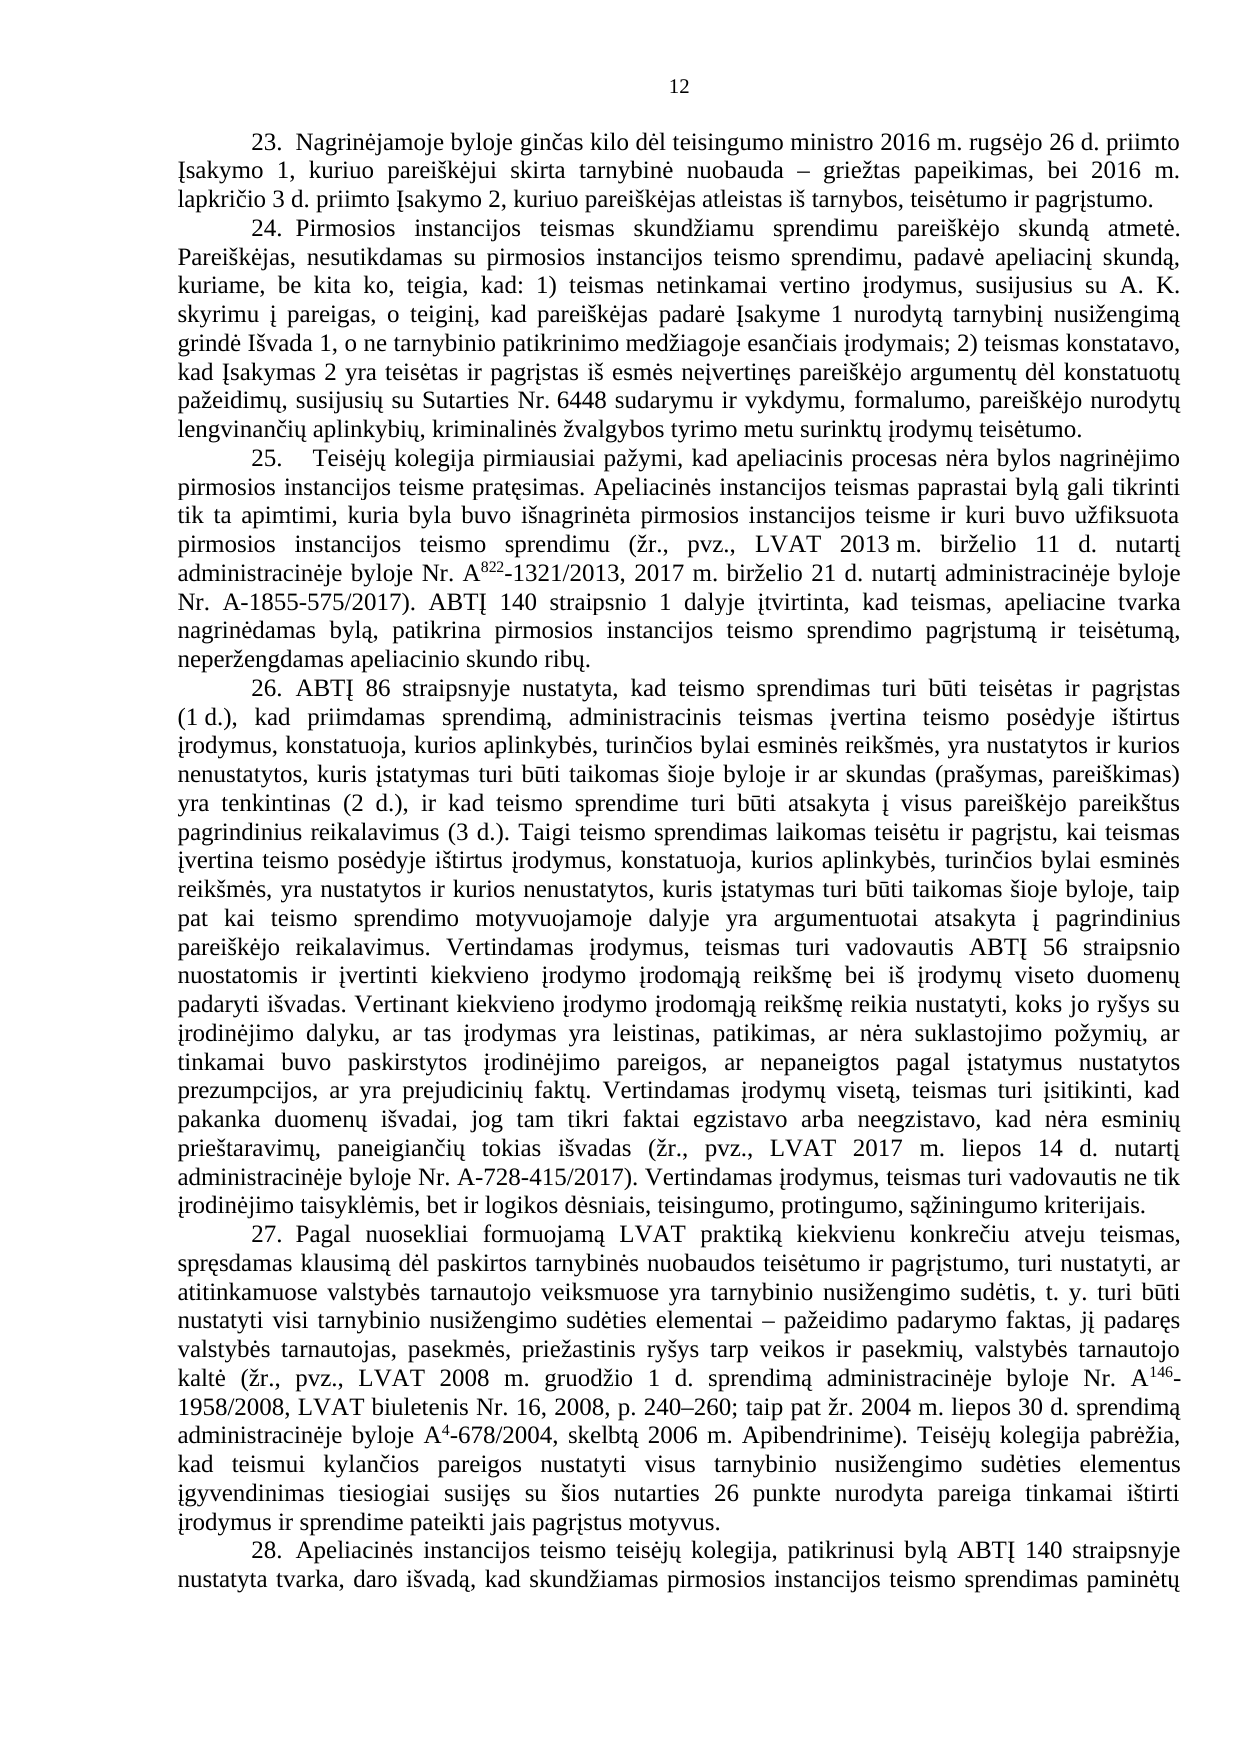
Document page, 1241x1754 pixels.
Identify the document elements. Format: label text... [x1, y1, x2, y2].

text 26. ABTĮ 86 straipsnyje nustatyta, kad teismo sprendimas turi būti teisėtas ir pagrįstas (1 d.), kad priimdamas sprendimą, administracinis teismas įvertina teismo posėdyje ištirtus įrodymus, konstatuoja, kurios aplinkybės, turinčios bylai esminės reikšmės, yra nustatytos ir kurios nenustatytos, kuris įstatymas turi būti taikomas šioje byloje ir ar skundas (prašymas, pareiškimas) yra tenkintinas (2 d.), ir kad teismo sprendime turi būti atsakyta į visus pareiškėjo pareikštus pagrindinius reikalavimus (3 d.). Taigi teismo sprendimas laikomas teisėtu ir pagrįstu, kai teismas įvertina teismo posėdyje ištirtus įrodymus, konstatuoja, kurios aplinkybės, turinčios bylai esminės reikšmės, yra nustatytos ir kurios nenustatytos, kuris įstatymas turi būti taikomas šioje byloje, taip pat kai teismo sprendimo motyvuojamoje dalyje yra argumentuotai atsakyta į pagrindinius pareiškėjo reikalavimus. Vertindamas įrodymus, teismas turi vadovautis ABTĮ 56 straipsnio nuostatomis ir įvertinti kiekvieno įrodymo įrodomąją reikšmę bei iš įrodymų viseto duomenų padaryti išvadas. Vertinant kiekvieno įrodymo įrodomąją reikšmę reikia nustatyti, koks jo ryšys su įrodinėjimo dalyku, ar tas įrodymas yra leistinas, patikimas, ar nėra suklastojimo požymių, ar tinkamai buvo paskirstytos įrodinėjimo pareigos, ar nepaneigtos pagal įstatymus nustatytos prezumpcijos, ar yra prejudicinių faktų. Vertindamas įrodymų visetą, teismas turi įsitikinti, kad pakanka duomenų išvadai, jog tam tikri faktai egzistavo arba neegzistavo, kad nėra esminių prieštaravimų, paneigiančių tokias išvadas (žr., pvz., LVAT 2017 m. liepos 14 d. nutartį administracinėje byloje Nr. A-728-415/2017). Vertindamas įrodymus, teismas turi vadovautis ne tik įrodinėjimo taisyklėmis, bet ir logikos dėsniais, teisingumo, protingumo, sąžiningumo kriterijais. [177, 673, 1181, 1219]
text 25. Teisėjų kolegija pirmiausiai pažymi, kad apeliacinis procesas nėra bylos nagrinėjimo pirmosios instancijos teisme pratęsimas. Apeliacinės instancijos teismas paprastai bylą gali tikrinti tik ta apimtimi, kuria byla buvo išnagrinėta pirmosios instancijos teisme ir kuri buvo užfiksuota pirmosios instancijos teismo sprendimu (žr., pvz., LVAT 2013 m. birželio 11 d. nutartį administracinėje byloje Nr. A822-1321/2013, 2017 m. birželio 21 d. nutartį administracinėje byloje Nr. A-1855-575/2017). ABTĮ 140 straipsnio 1 dalyje įtvirtinta, kad teismas, apeliacine tvarka nagrinėdamas bylą, patikrina pirmosios instancijos teismo sprendimo pagrįstumą ir teisėtumą, neperžengdamas apeliacinio skundo ribų. [177, 443, 1181, 673]
text 28. Apeliacinės instancijos teismo teisėjų kolegija, patikrinusi bylą ABTĮ 140 straipsnyje nustatyta tvarka, daro išvadą, kad skundžiamas pirmosios instancijos teismo sprendimas paminėtų [177, 1535, 1181, 1593]
text 24. Pirmosios instancijos teismas skundžiamu sprendimu pareiškėjo skundą atmetė. Pareiškėjas, nesutikdamas su pirmosios instancijos teismo sprendimu, padavė apeliacinį skundą, kuriame, be kita ko, teigia, kad: 1) teismas netinkamai vertino įrodymus, susijusius su A. K. skyrimu į pareigas, o teiginį, kad pareiškėjas padarė Įsakyme 1 nurodytą tarnybinį nusižengimą grindė Išvada 1, o ne tarnybinio patikrinimo medžiagoje esančiais įrodymais; 2) teismas konstatavo, kad Įsakymas 2 yra teisėtas ir pagrįstas iš esmės neįvertinęs pareiškėjo argumentų dėl konstatuotų pažeidimų, susijusių su Sutarties Nr. 6448 sudarymu ir vykdymu, formalumo, pareiškėjo nurodytų lengvinančių aplinkybių, kriminalinės žvalgybos tyrimo metu surinktų įrodymų teisėtumo. [177, 213, 1181, 443]
text 27. Pagal nuosekliai formuojamą LVAT praktiką kiekvienu konkrečiu atveju teismas, spręsdamas klausimą dėl paskirtos tarnybinės nuobaudos teisėtumo ir pagrįstumo, turi nustatyti, ar atitinkamuose valstybės tarnautojo veiksmuose yra tarnybinio nusižengimo sudėtis, t. y. turi būti nustatyti visi tarnybinio nusižengimo sudėties elementai – pažeidimo padarymo faktas, jį padaręs valstybės tarnautojas, pasekmės, priežastinis ryšys tarp veikos ir pasekmių, valstybės tarnautojo kaltė (žr., pvz., LVAT 2008 m. gruodžio 1 d. sprendimą administracinėje byloje Nr. A146-1958/2008, LVAT biuletenis Nr. 16, 2008, p. 240–260; taip pat žr. 2004 m. liepos 30 d. sprendimą administracinėje byloje A4-678/2004, skelbtą 2006 m. Apibendrinime). Teisėjų kolegija pabrėžia, kad teismui kylančios pareigos nustatyti visus tarnybinio nusižengimo sudėties elementus įgyvendinimas tiesiogiai susijęs su šios nutarties 26 punkte nurodyta pareiga tinkamai ištirti įrodymus ir sprendime pateikti jais pagrįstus motyvus. [177, 1219, 1181, 1535]
text 23. Nagrinėjamoje byloje ginčas kilo dėl teisingumo ministro 2016 m. rugsėjo 26 d. priimto Įsakymo 1, kuriuo pareiškėjui skirta tarnybinė nuobauda – griežtas papeikimas, bei 2016 m. lapkričio 3 d. priimto Įsakymo 2, kuriuo pareiškėjas atleistas iš tarnybos, teisėtumo ir pagrįstumo. [177, 127, 1181, 213]
